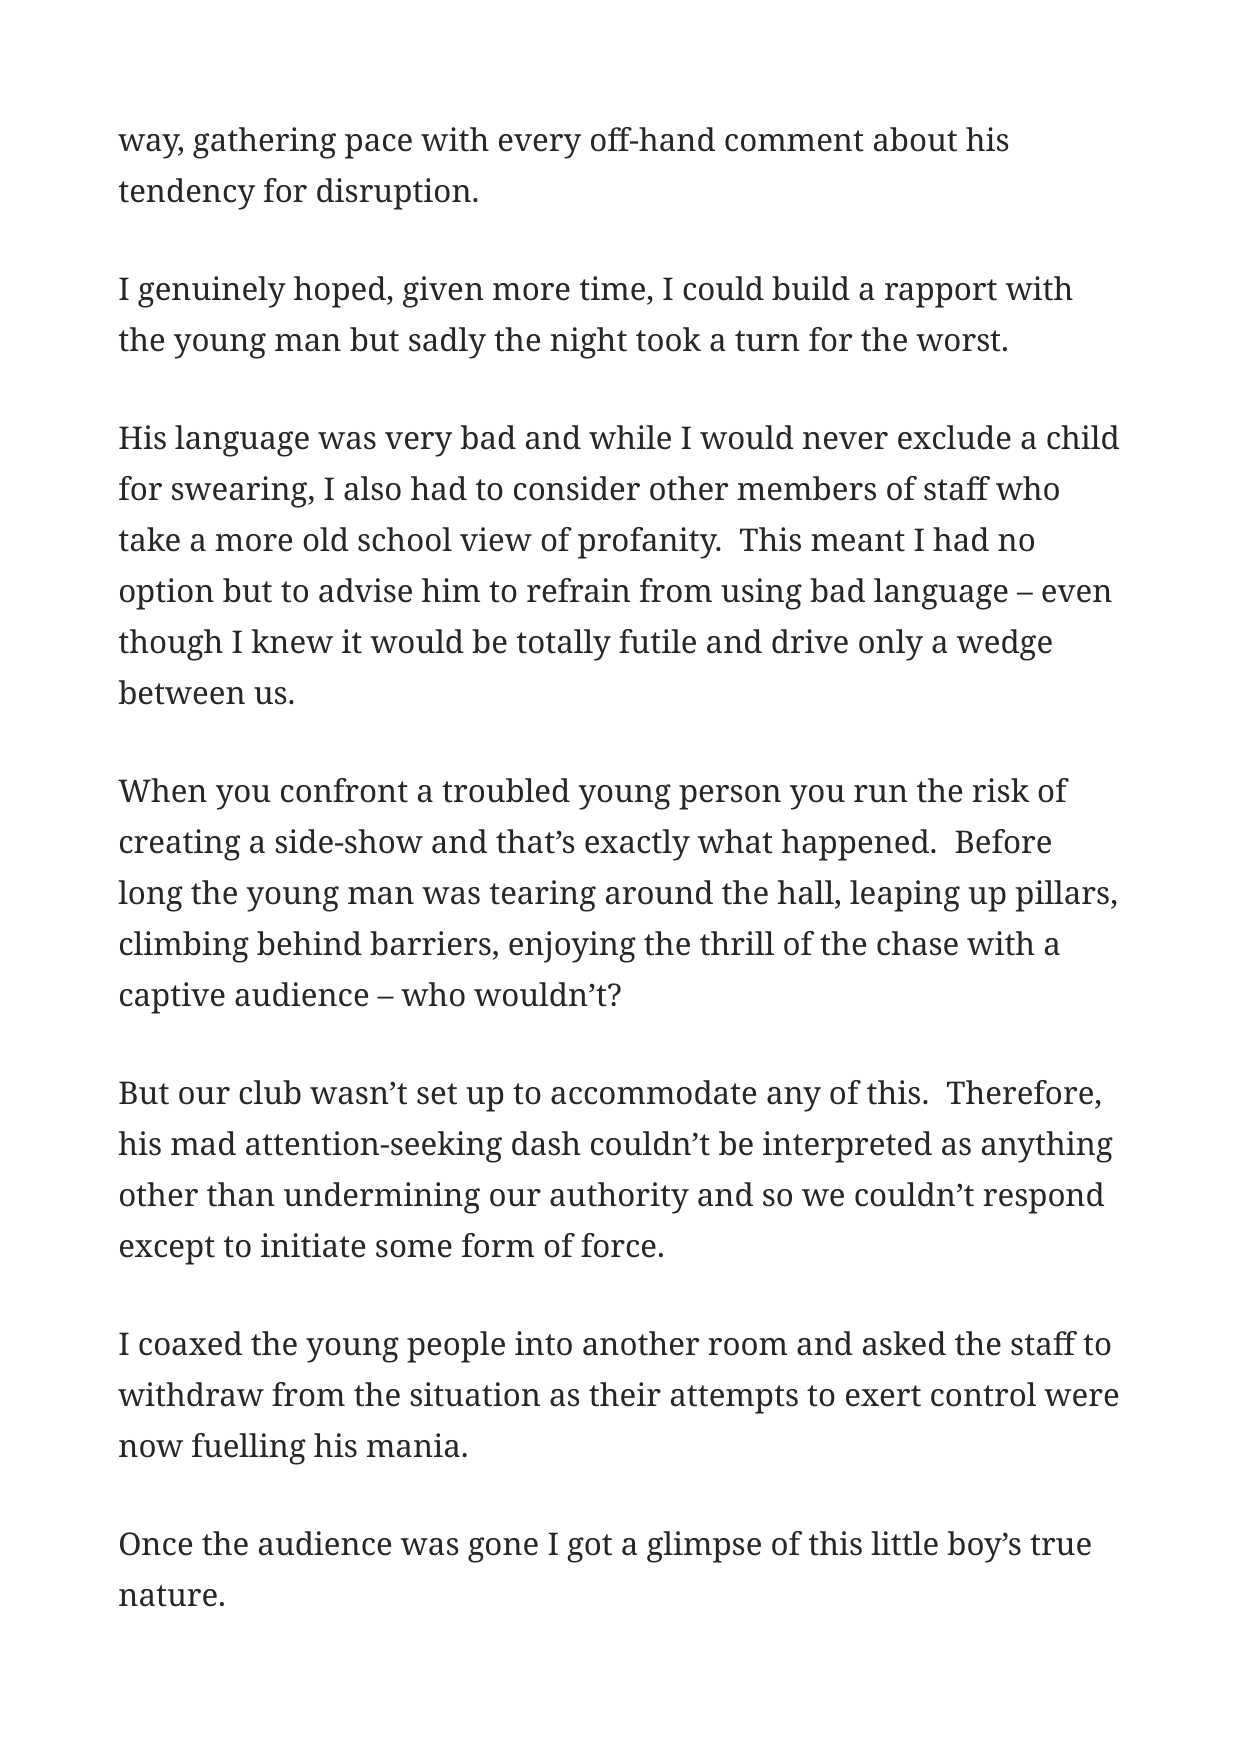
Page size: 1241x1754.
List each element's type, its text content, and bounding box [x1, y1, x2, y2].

text I genuinely hoped, given more time, I could build a rapport with the young man but sadly the night took a turn for the worst. [118, 267, 1122, 361]
text His language was very bad and while I would never exclude a child for swearing, I also had to consider other members of staff who take a more old school view of profanity. This meant I had no option but to advise him to refrain from using bad language – even though I knew it would be totally futile and drive only a wedge between us. [118, 416, 1122, 714]
text I coaxed the young people into another room and asked the staff to withdraw from the situation as their attempts to exert control were now fuelling his mania. [118, 1322, 1122, 1467]
text Once the audience was gone I got a glimpse of this little boy’s true nature. [118, 1522, 1122, 1616]
text way, gathering pace with every off-hand comment about his tendency for disruption. [118, 118, 1122, 212]
text When you confront a troubled young person you run the risk of creating a side-show and that’s exactly what happened. Before long the young man was tearing around the hall, leaping up pillars, climbing behind barriers, enjoying the thrill of the chase with a captive audience – who wouldn’t? [118, 769, 1122, 1016]
text But our club wasn’t set up to accommodate any of this. Therefore, his mad attention-seeking dash couldn’t be interpreted as anything other than undermining our authority and so we couldn’t respond except to initiate some form of force. [118, 1071, 1122, 1267]
